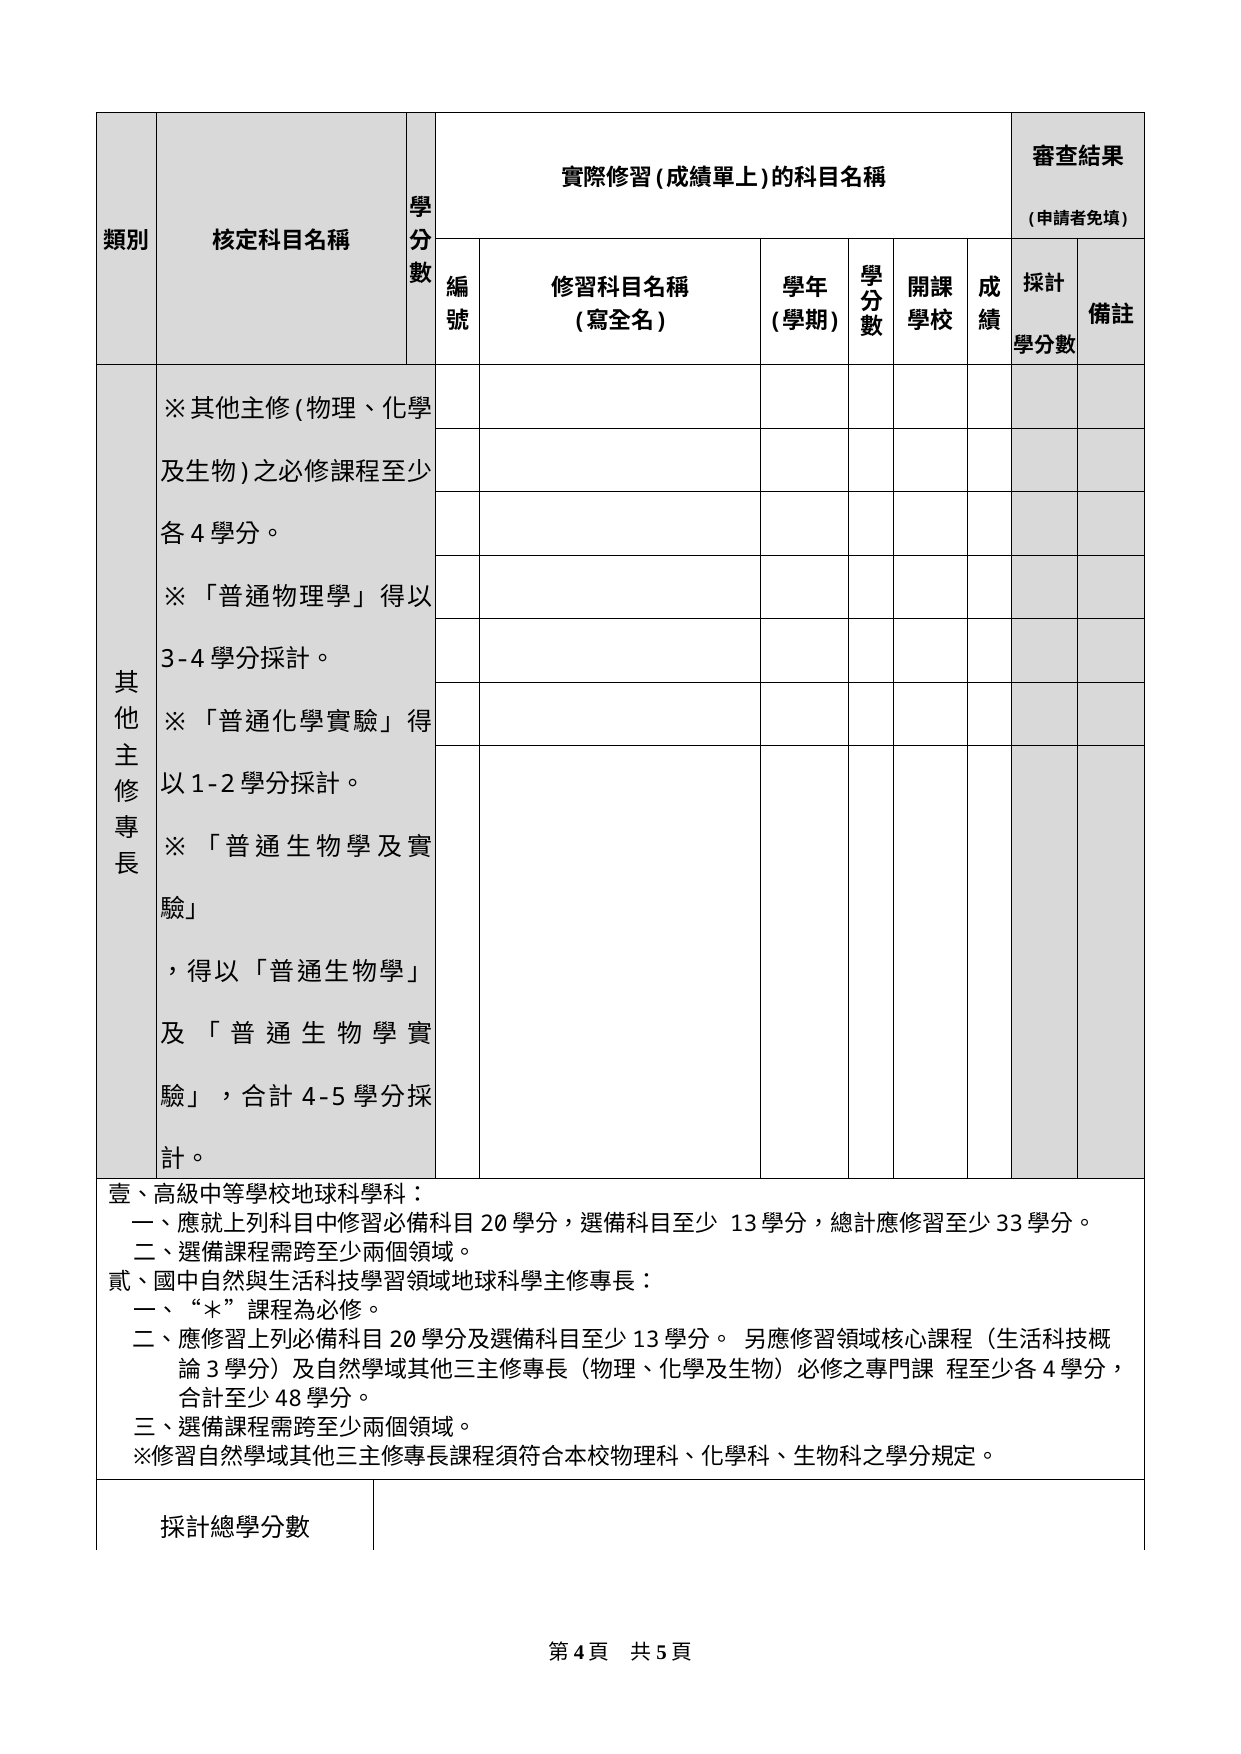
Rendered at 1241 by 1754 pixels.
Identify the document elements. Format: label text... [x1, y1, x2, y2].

table_header 審查結果 (申請者免填) [1012, 113, 1144, 238]
table_cell [1078, 683, 1144, 745]
table_cell [1012, 556, 1077, 618]
table_cell [849, 429, 893, 491]
table_cell [761, 619, 848, 682]
table_cell 開課學校 [894, 239, 967, 364]
table_cell [436, 556, 479, 618]
table_cell [849, 365, 893, 428]
table_cell [436, 429, 479, 491]
table_cell [761, 746, 848, 1178]
table_cell [480, 492, 760, 555]
table_cell 學分數 [849, 239, 893, 364]
table_cell 修習科目名稱 (寫全名) [480, 239, 760, 364]
table_header 類別 [97, 113, 156, 364]
table_cell [436, 746, 479, 1178]
table_cell [968, 746, 1011, 1178]
table_cell [968, 683, 1011, 745]
table_cell [894, 492, 967, 555]
table_cell [480, 429, 760, 491]
table_cell [849, 556, 893, 618]
table_cell [1012, 365, 1077, 428]
table_cell [761, 365, 848, 428]
table_cell [1078, 619, 1144, 682]
table_cell 其 他 主 修 專 長 [97, 365, 156, 1178]
table_cell 編號 [436, 239, 479, 364]
table_cell 採計總學分數 [97, 1480, 373, 1550]
table_cell [761, 556, 848, 618]
table_cell [480, 746, 760, 1178]
table_cell 成績 [968, 239, 1011, 364]
table_cell [849, 683, 893, 745]
table_cell [761, 492, 848, 555]
table_cell [968, 492, 1011, 555]
table_cell [1012, 683, 1077, 745]
table_cell [1078, 365, 1144, 428]
table_cell ※其他主修(物理、化學及生物)之必修課程至少各4學分。 ※「普通物理學」得以3-4學分採計。 ※「普通化學實驗」得以1-2學分採計。 ※「普通生物學及實驗」 ，得以「普通生物學」及「普通生物學實驗」，合計4-5學分採計。 [157, 365, 435, 1178]
table_cell 備註 [1078, 239, 1144, 364]
table_cell [968, 429, 1011, 491]
table_cell [436, 365, 479, 428]
table_cell [1012, 492, 1077, 555]
table_header 實際修習(成績單上)的科目名稱 [436, 113, 1011, 238]
table_cell [849, 492, 893, 555]
table_cell [374, 1480, 1144, 1550]
table_cell [1012, 619, 1077, 682]
table_cell [968, 556, 1011, 618]
table_cell [894, 429, 967, 491]
table_cell [436, 492, 479, 555]
table_cell [894, 556, 967, 618]
table_cell [894, 365, 967, 428]
table_cell [480, 365, 760, 428]
table_cell [480, 556, 760, 618]
table_cell [1078, 429, 1144, 491]
table_cell 學年 (學期) [761, 239, 848, 364]
table_header 學分數 [407, 113, 435, 364]
table_cell [968, 619, 1011, 682]
table_cell [894, 619, 967, 682]
table_cell [849, 746, 893, 1178]
table_cell [1012, 429, 1077, 491]
table_cell [436, 683, 479, 745]
table_cell 壹、高級中等學校地球科學科： 一、應就上列科目中修習必備科目20學分，選備科目至少 13學分，總計應修習至少33學分。 二、選備課程需跨至少兩個領域。 貳、國中自然與生活科技學習領域地球科學主修專長： 一、“＊”課程為必修。 二、應修習上列必備科目20學分及選備科目至少13學分。 另應修習領域核心課程（生活科技概論3學分）及自然學域其他三主修專長（物理、化學及生物）必修之專門課 程至少各4學分，合計至少48學分。 三、選備課程需跨至少兩個領域。 ※修習自然學域其他三主修專長課程須符合本校物理科、化學科、生物科之學分規定。 [97, 1179, 1144, 1479]
table_cell [436, 619, 479, 682]
table_header 核定科目名稱 [157, 113, 406, 364]
table_cell [968, 365, 1011, 428]
table_cell [849, 619, 893, 682]
table_cell [480, 619, 760, 682]
table_cell [1078, 746, 1144, 1178]
table_cell [480, 683, 760, 745]
table_cell [761, 429, 848, 491]
table_cell [761, 683, 848, 745]
table_cell [1078, 556, 1144, 618]
table_cell [894, 683, 967, 745]
table_cell [894, 746, 967, 1178]
table_cell [1078, 492, 1144, 555]
table_cell 採計 學分數 [1012, 239, 1077, 364]
table_cell [1012, 746, 1077, 1178]
